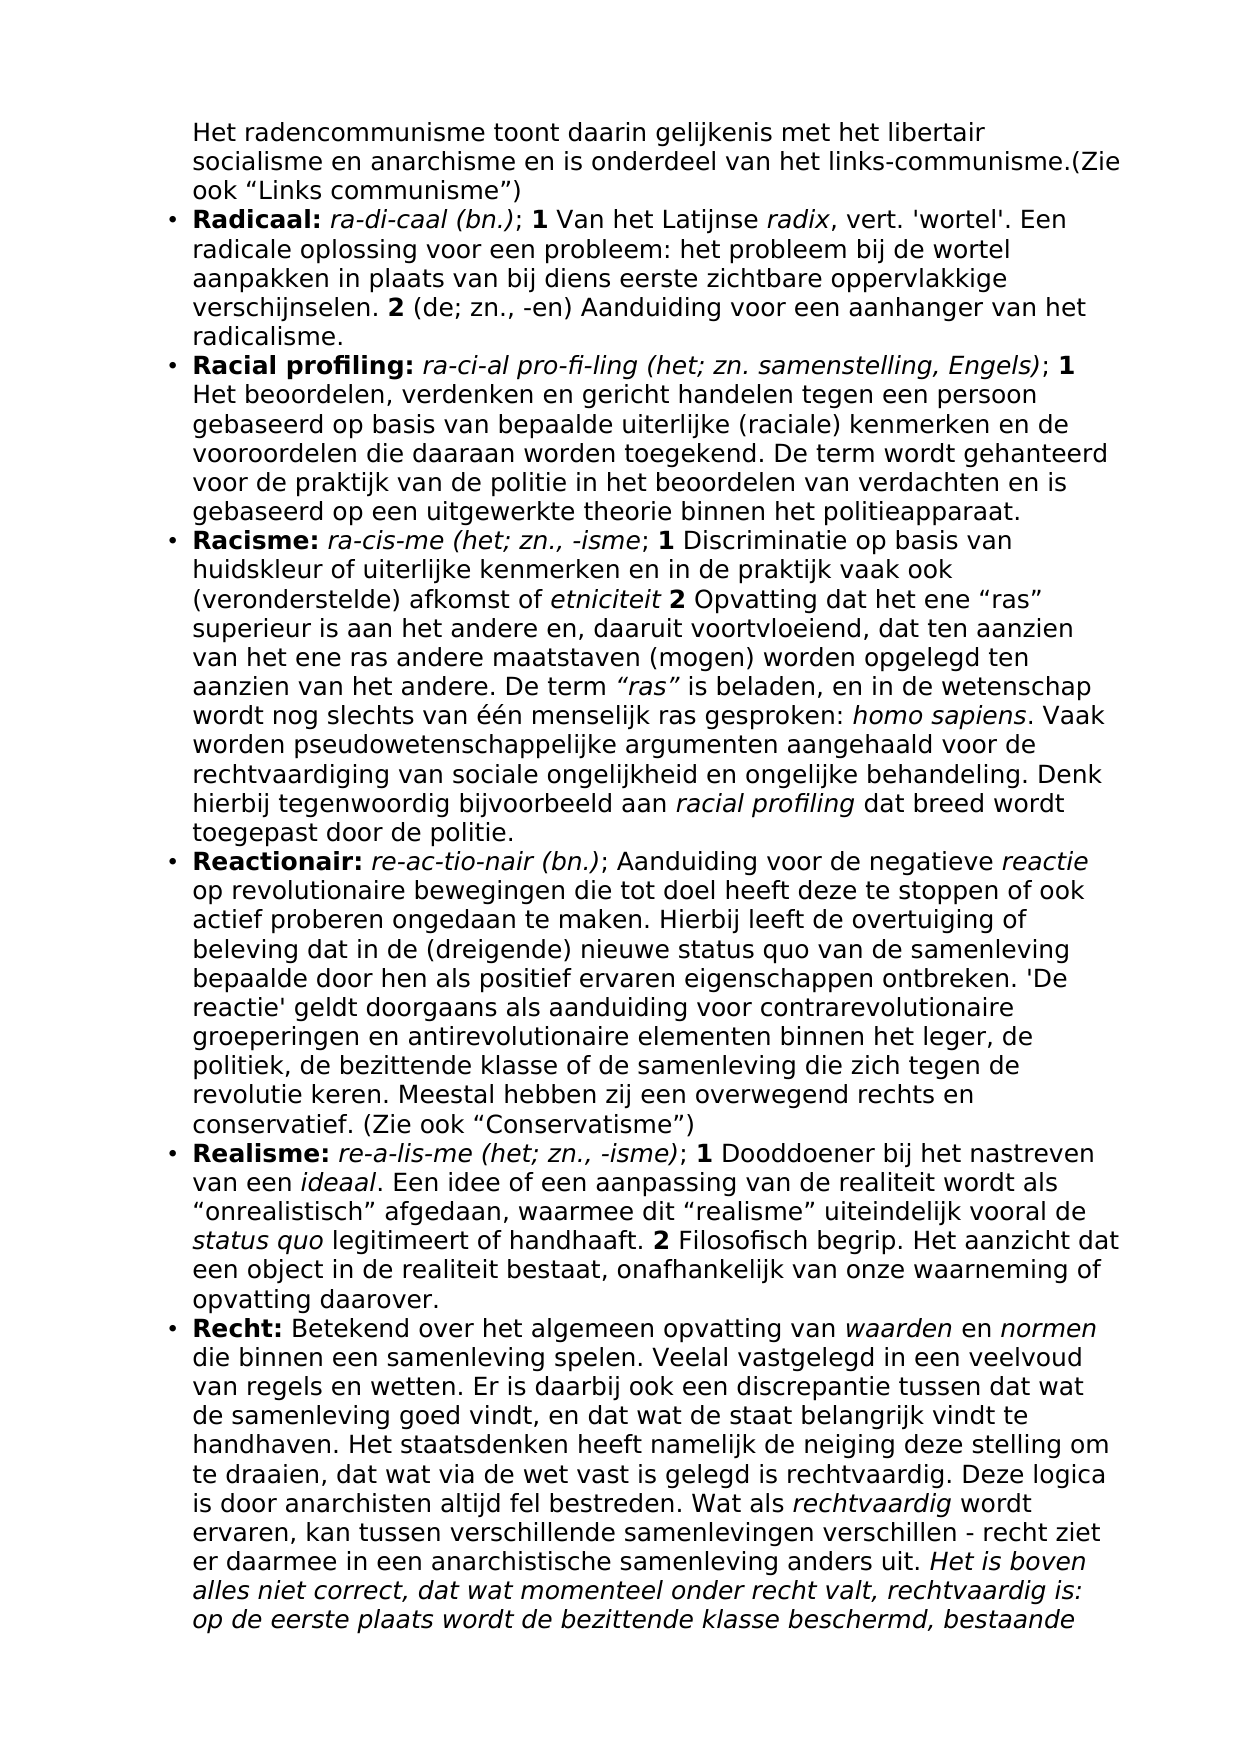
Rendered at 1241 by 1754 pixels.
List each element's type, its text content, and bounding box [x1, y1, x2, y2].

list Racisme: ra-cis-me (het; zn., -isme; 1 Discriminatie op basis van huidskleur of uiterlijke kenmerken en in de praktijk vaak ook (veronderstelde) afkomst of etniciteit 2 Opvatting dat het ene “ras” superieur is aan het andere en, daaruit voortvloeiend, dat ten aanzien van het ene ras andere maatstaven (mogen) worden opgelegd ten aanzien van het andere. De term “ras” is beladen, en in de wetenschap wordt nog slechts van één menselijk ras gesproken: homo sapiens. Vaak worden pseudowetenschappelijke argumenten aangehaald voor de rechtvaardiging van sociale ongelijkheid en ongelijke behandeling. Denk hierbij tegenwoordig bijvoorbeeld aan racial profiling dat breed wordt toegepast door de politie. [177, 526, 1122, 847]
list Het radencommunisme toont daarin gelijkenis met het libertair socialisme en anarchisme en is onderdeel van het links-communisme.(Zie ook “Links communisme”) [177, 118, 1122, 206]
list Radicaal: ra-di-caal (bn.); 1 Van het Latijnse radix, vert. 'wortel'. Een radicale oplossing voor een probleem: het probleem bij de wortel aanpakken in plaats van bij diens eerste zichtbare oppervlakkige verschijnselen. 2 (de; zn., -en) Aanduiding voor een aanhanger van het radicalisme. [177, 206, 1122, 351]
list Realisme: re-a-lis-me (het; zn., -isme); 1 Dooddoener bij het nastreven van een ideaal. Een idee of een aanpassing van de realiteit wordt als “onrealistisch” afgedaan, waarmee dit “realisme” uiteindelijk vooral de status quo legitimeert of handhaaft. 2 Filosofisch begrip. Het aanzicht dat een object in de realiteit bestaat, onafhankelijk van onze waarneming of opvatting daarover. [177, 1139, 1122, 1314]
list Racial profiling: ra-ci-al pro-fi-ling (het; zn. samenstelling, Engels); 1 Het beoordelen, verdenken en gericht handelen tegen een persoon gebaseerd op basis van bepaalde uiterlijke (raciale) kenmerken en de vooroordelen die daaraan worden toegekend. De term wordt gehanteerd voor de praktijk van de politie in het beoordelen van verdachten en is gebaseerd op een uitgewerkte theorie binnen het politieapparaat. [177, 351, 1122, 526]
list Reactionair: re-ac-tio-nair (bn.); Aanduiding voor de negatieve reactie op revolutionaire bewegingen die tot doel heeft deze te stoppen of ook actief proberen ongedaan te maken. Hierbij leeft de overtuiging of beleving dat in de (dreigende) nieuwe status quo van de samenleving bepaalde door hen als positief ervaren eigenschappen ontbreken. 'De reactie' geldt doorgaans als aanduiding voor contrarevolutionaire groeperingen en antirevolutionaire elementen binnen het leger, de politiek, de bezittende klasse of de samenleving die zich tegen de revolutie keren. Meestal hebben zij een overwegend rechts en conservatief. (Zie ook “Conservatisme”) [177, 847, 1122, 1139]
list Recht: Betekend over het algemeen opvatting van waarden en normen die binnen een samenleving spelen. Veelal vastgelegd in een veelvoud van regels en wetten. Er is daarbij ook een discrepantie tussen dat wat de samenleving goed vindt, en dat wat de staat belangrijk vindt te handhaven. Het staatsdenken heeft namelijk de neiging deze stelling om te draaien, dat wat via de wet vast is gelegd is rechtvaardig. Deze logica is door anarchisten altijd fel bestreden. Wat als rechtvaardig wordt ervaren, kan tussen verschillende samenlevingen verschillen - recht ziet er daarmee in een anarchistische samenleving anders uit. Het is boven alles niet correct, dat wat momenteel onder recht valt, rechtvaardig is: op de eerste plaats wordt de bezittende klasse beschermd, bestaande [177, 1314, 1122, 1635]
